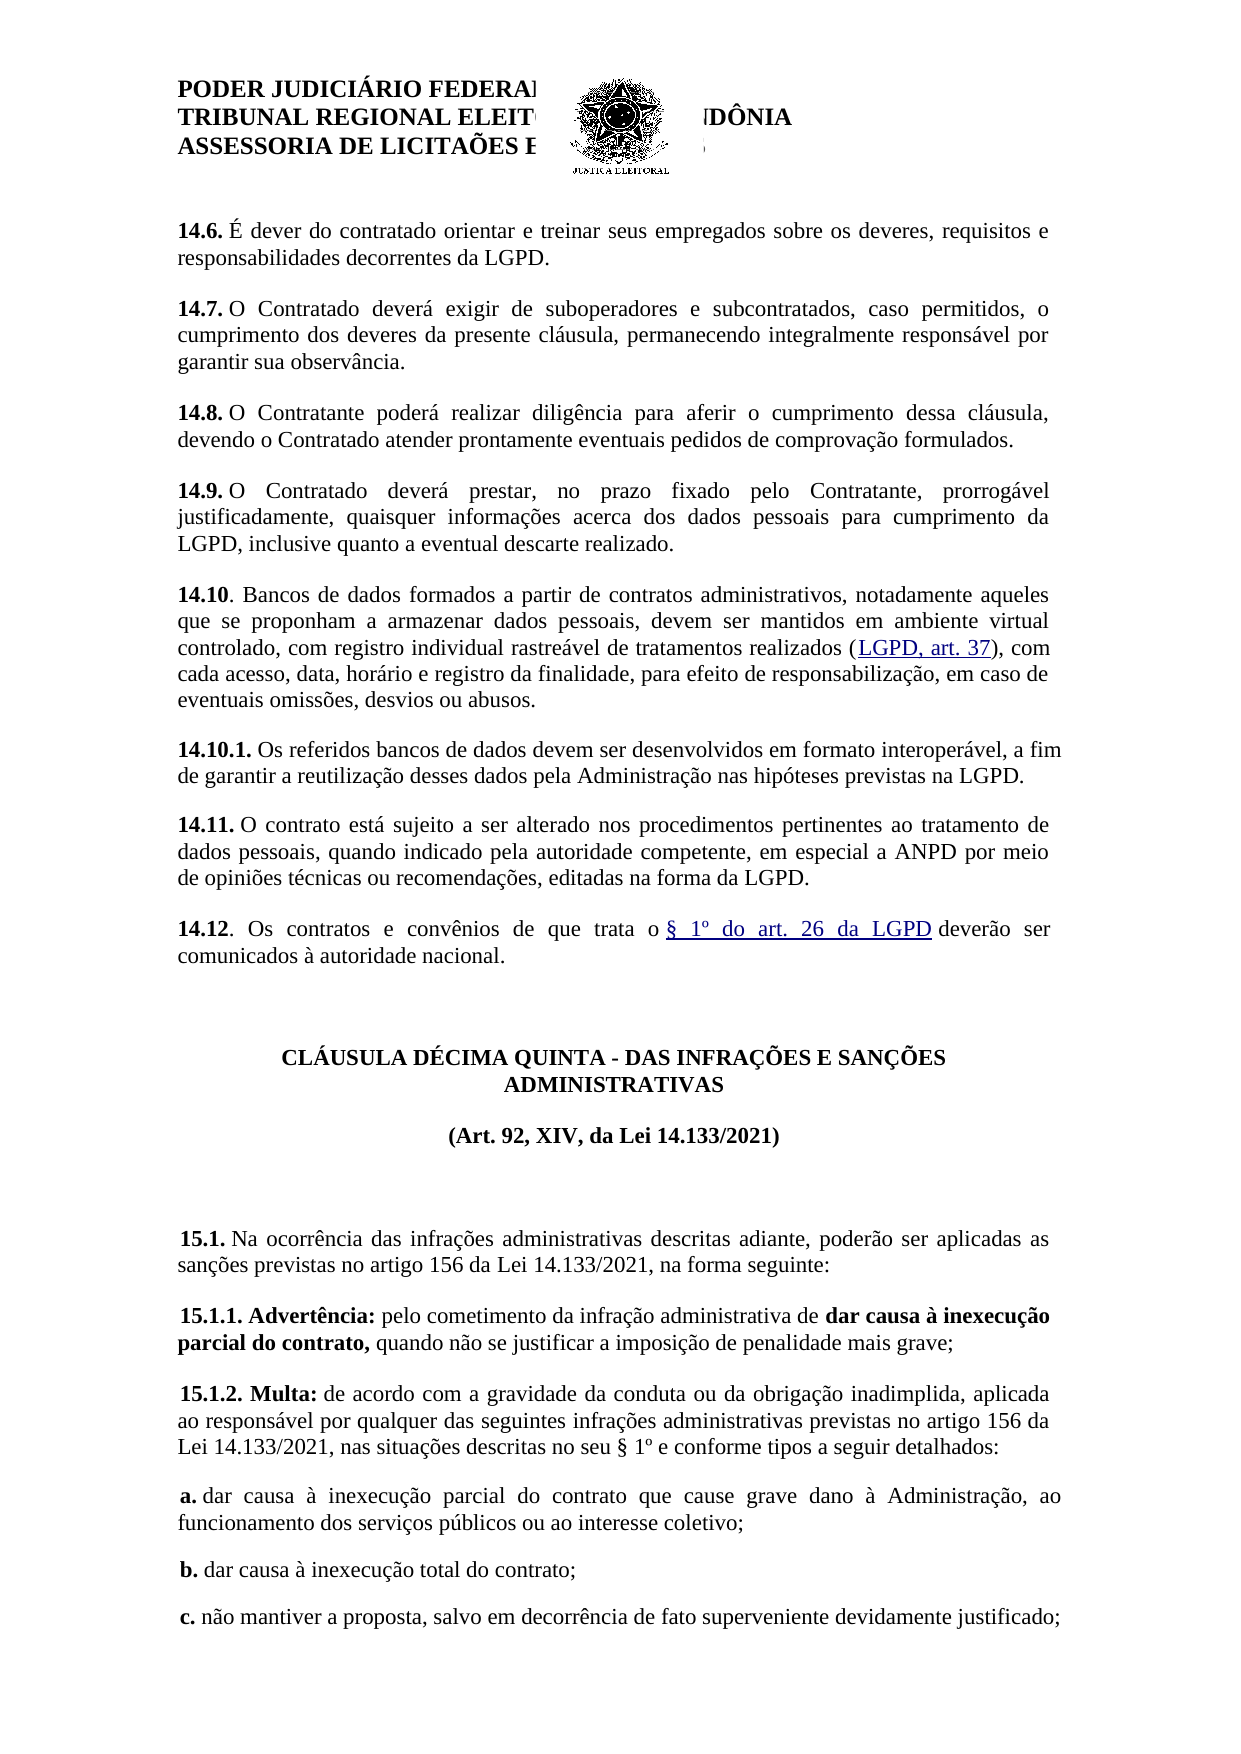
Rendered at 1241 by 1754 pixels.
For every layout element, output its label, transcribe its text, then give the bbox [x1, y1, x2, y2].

text 14.10.1. Os referidos bancos de dados devem ser desenvolvidos em formato interoperável, a fim de garantir a reutilização desses dados pela Administração nas hipóteses previstas na LGPD. [177, 736, 1063, 788]
text 14.11. O contrato está sujeito a ser alterado nos procedimentos pertinentes ao tratamento de dados pessoais, quando indicado pela autoridade competente, em especial a ANPD por meio de opiniões técnicas ou recomendações, editadas na forma da LGPD. [177, 811, 1051, 890]
text 15.1. Na ocorrência das infrações administrativas descritas adiante, poderão ser aplicadas as sanções previstas no artigo 156 da Lei 14.133/2021, na forma seguinte: [177, 1225, 1051, 1278]
text 14.8. O Contratante poderá realizar diligência para aferir o cumprimento dessa cláusula, devendo o Contratado atender prontamente eventuais pedidos de comprovação formulados. [177, 399, 1051, 452]
text 14.6. É dever do contratado orientar e treinar seus empregados sobre os deveres, requisitos e responsabilidades decorrentes da LGPD. [177, 217, 1051, 270]
text CLÁUSULA DÉCIMA QUINTA - DAS INFRAÇÕES E SANÇÕES ADMINISTRATIVAS [177, 1044, 1051, 1097]
text 14.7. O Contratado deverá exigir de suboperadores e subcontratados, caso permitidos, o cumprimento dos deveres da presente cláusula, permanecendo integralmente responsável por garantir sua observância. [177, 295, 1051, 374]
text a. dar causa à inexecução parcial do contrato que cause grave dano à Administração, ao funcionamento dos serviços públicos ou ao interesse coletivo; [177, 1482, 1063, 1535]
text 15.1.2. Multa: de acordo com a gravidade da conduta ou da obrigação inadimplida, aplicada ao responsável por qualquer das seguintes infrações administrativas previstas no artigo 156 da Lei 14.133/2021, nas situações descritas no seu § 1º e conforme tipos a seguir detalhados: [177, 1380, 1051, 1459]
text (Art. 92, XIV, da Lei 14.133/2021) [177, 1122, 1051, 1148]
text b. dar causa à inexecução total do contrato; [177, 1556, 1063, 1582]
text 14.10. Bancos de dados formados a partir de contratos administrativos, notadamente aqueles que se proponham a armazenar dados pessoais, devem ser mantidos em ambiente virtual controlado, com registro individual rastreável de tratamentos realizados (LGPD, art. 37), com cada acesso, data, horário e registro da finalidade, para efeito de responsabilização, em caso de eventuais omissões, desvios ou abusos. [177, 581, 1051, 713]
text 14.12. Os contratos e convênios de que trata o § 1º do art. 26 da LGPD deverão ser comunicados à autoridade nacional. [177, 915, 1051, 968]
text 15.1.1. Advertência: pelo cometimento da infração administrativa de dar causa à inexecução parcial do contrato, quando não se justificar a imposição de penalidade mais grave; [177, 1303, 1051, 1355]
text c. não mantiver a proposta, salvo em decorrência de fato superveniente devidamente justificado; [177, 1603, 1063, 1629]
text 14.9. O Contratado deverá prestar, no prazo fixado pelo Contratante, prorrogável justificadamente, quaisquer informações acerca dos dados pessoais para cumprimento da LGPD, inclusive quanto a eventual descarte realizado. [177, 477, 1051, 556]
